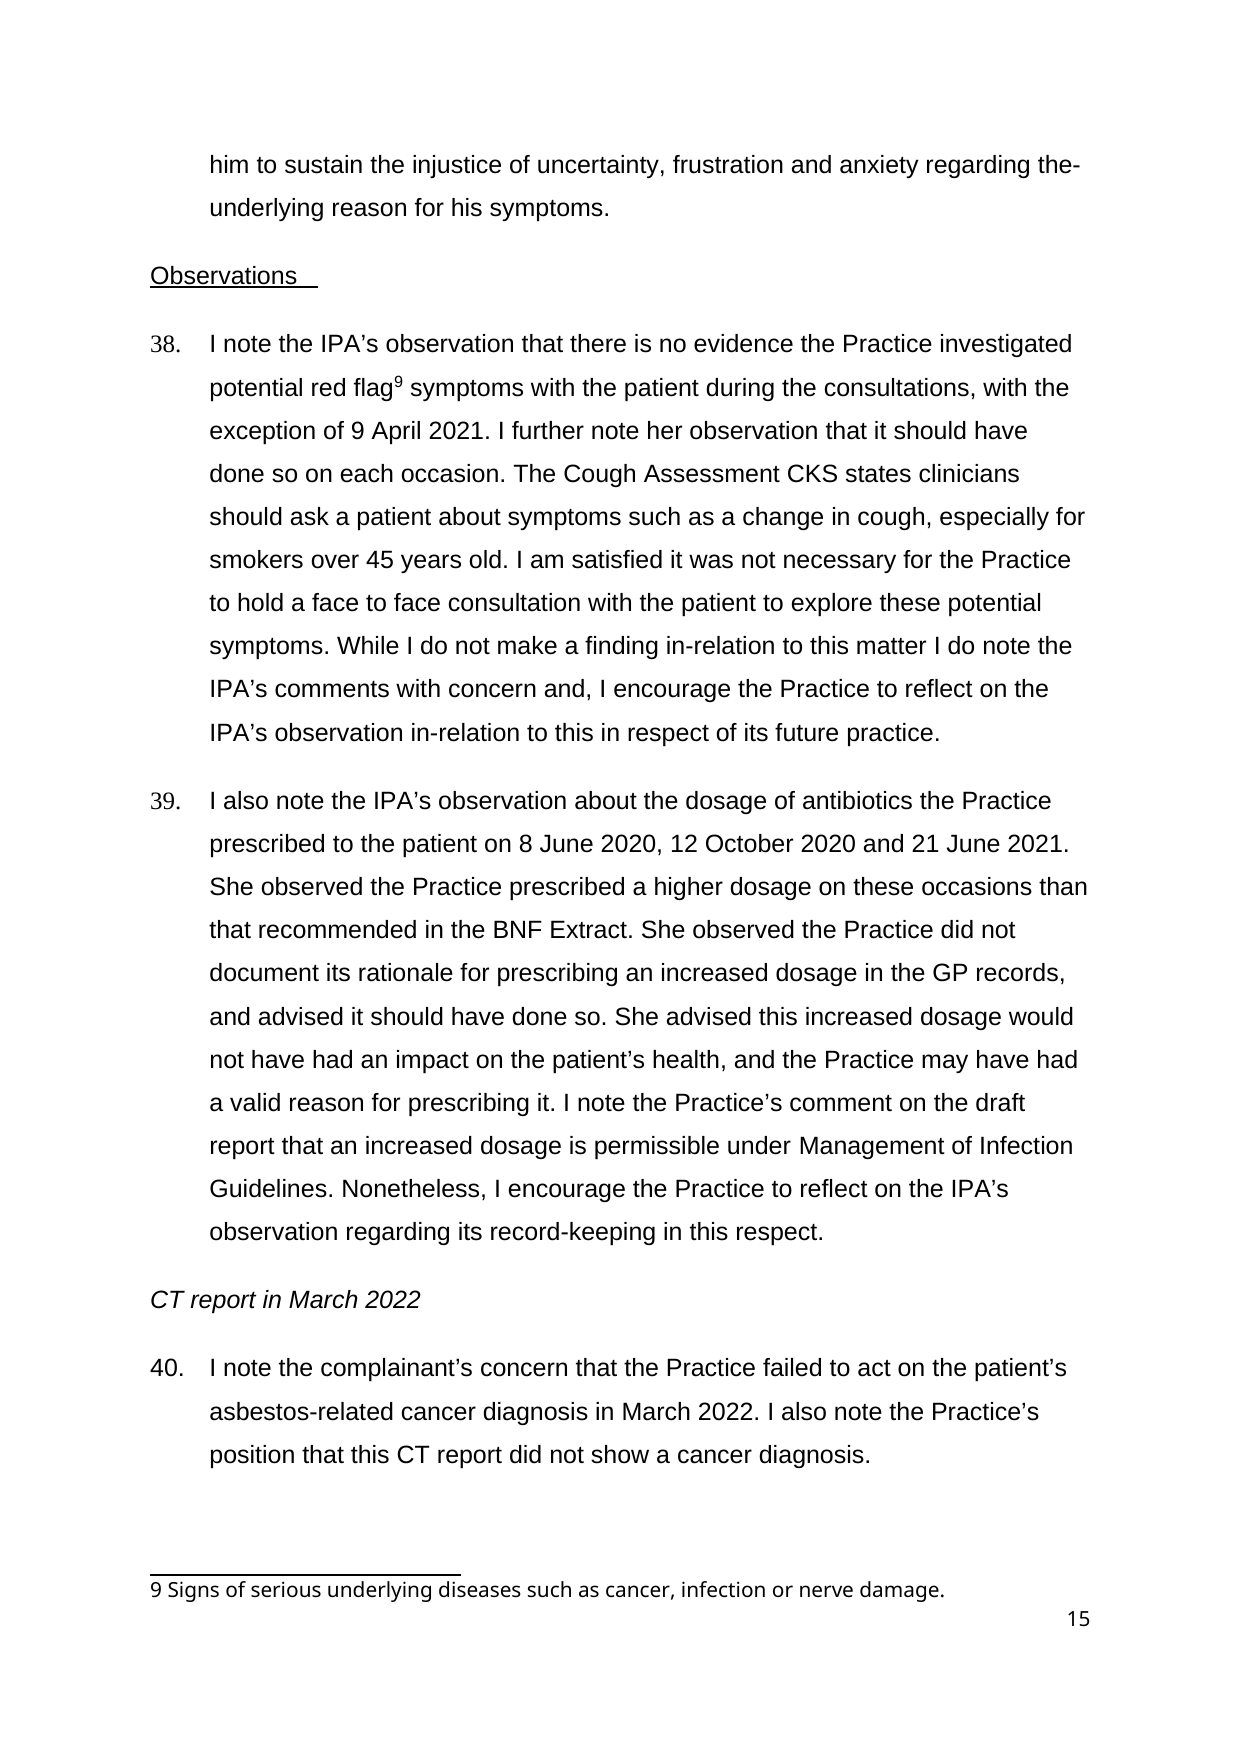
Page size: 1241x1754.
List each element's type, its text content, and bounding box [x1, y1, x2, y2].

text CT report in March 2022 [150, 1285, 1090, 1314]
list him to sustain the injustice of uncertainty, frustration and anxiety regarding the- underlying reason for his symptoms. [150, 150, 1090, 222]
list I also note the IPA’s observation about the dosage of antibiotics the Practice prescribed to the patient on 8 June 2020, 12 October 2020 and 21 June 2021. She observed the Practice prescribed a higher dosage on these occasions than that recommended in the BNF Extract. She observed the Practice did not document its rationale for prescribing an increased dosage in the GP records, and advised it should have done so. She advised this increased dosage would not have had an impact on the patient’s health, and the Practice may have had a valid reason for prescribing it. I note the Practice’s comment on the draft report that an increased dosage is permissible under Management of Infection Guidelines. Nonetheless, I encourage the Practice to reflect on the IPA’s observation regarding its record-keeping in this respect. [150, 786, 1090, 1246]
text Observations [150, 261, 1090, 290]
list Signs of serious underlying diseases such as cancer, infection or nerve damage. [150, 1576, 1090, 1604]
list I note the complainant’s concern that the Practice failed to act on the patient’s asbestos-related cancer diagnosis in March 2022. I also note the Practice’s position that this CT report did not show a cancer diagnosis. [150, 1353, 1090, 1468]
list I note the IPA’s observation that there is no evidence the Practice investigated potential red flag symptoms with the patient during the consultations, with the exception of 9 April 2021. I further note her observation that it should have done so on each occasion. The Cough Assessment CKS states clinicians should ask a patient about symptoms such as a change in cough, especially for smokers over 45 years old. I am satisfied it was not necessary for the Practice to hold a face to face consultation with the patient to explore these potential symptoms. While I do not make a finding in-relation to this matter I do note the IPA’s comments with concern and, I encourage the Practice to reflect on the IPA’s observation in-relation to this in respect of its future practice. [150, 329, 1090, 746]
